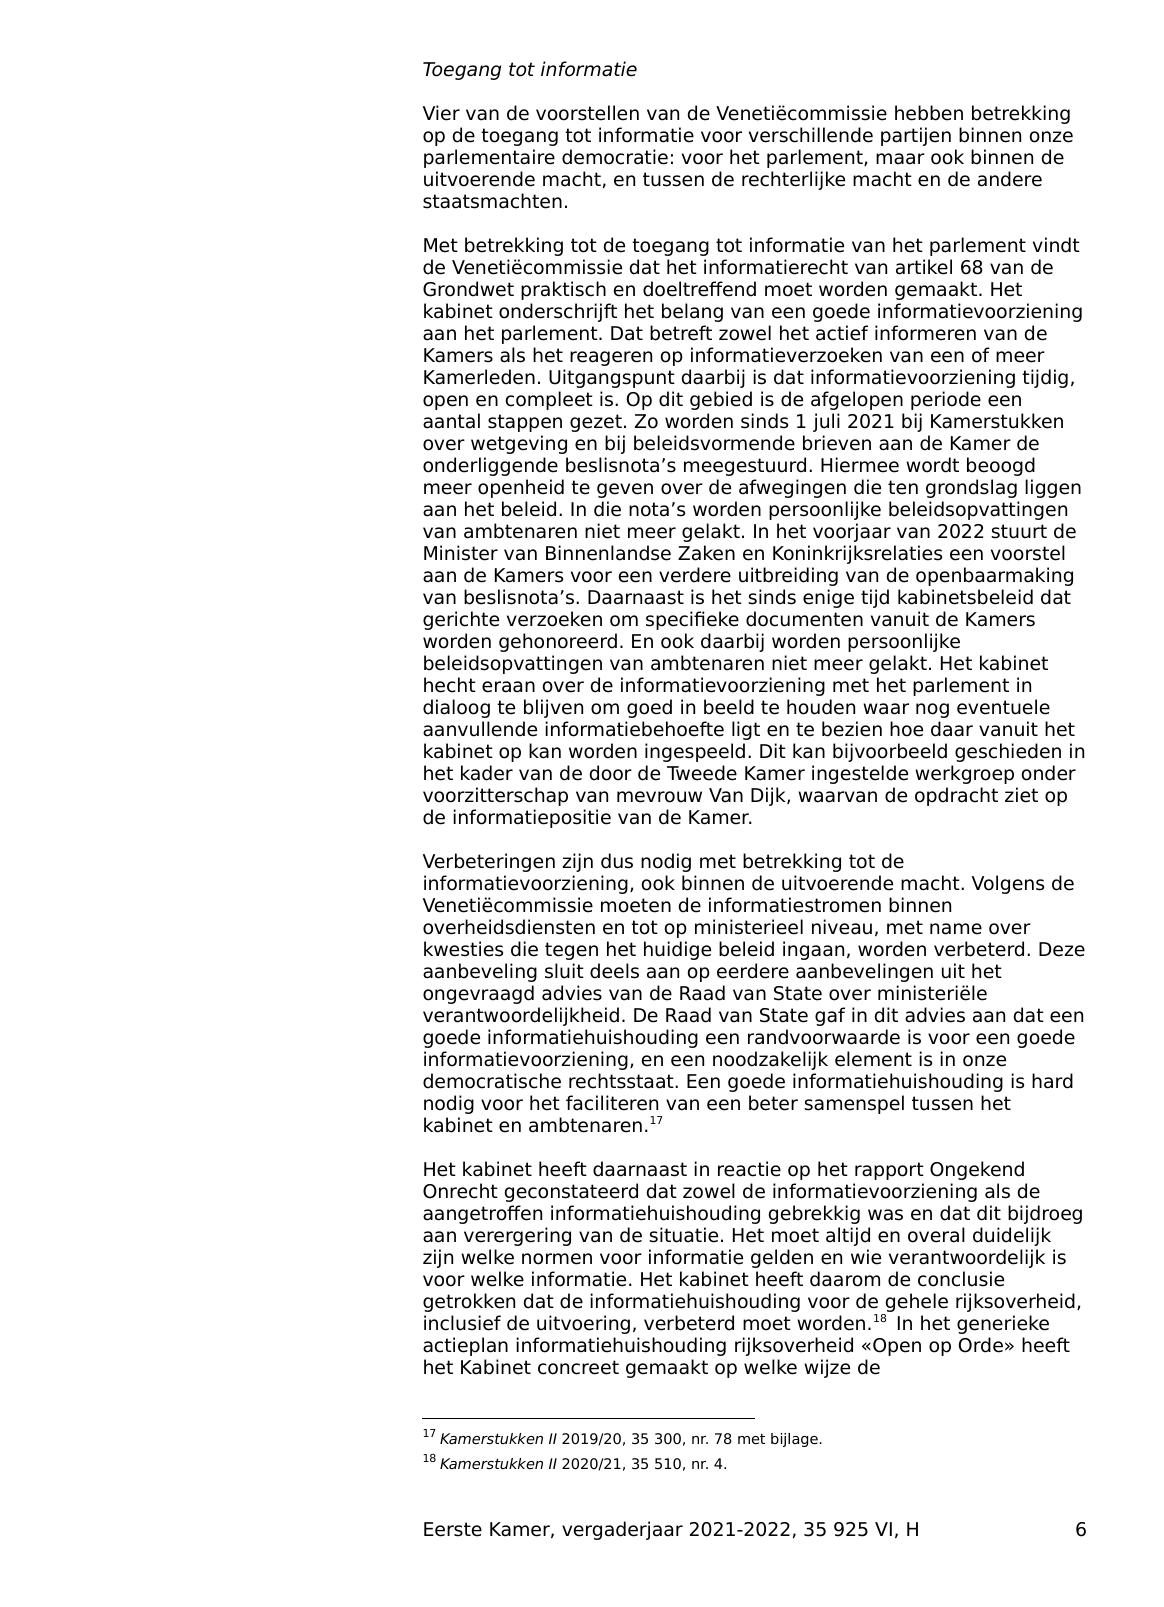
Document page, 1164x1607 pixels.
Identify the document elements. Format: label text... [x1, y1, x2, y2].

text Kamerstukken II 2020/21, 35 510, nr. 4. [422, 1452, 1087, 1474]
text Verbeteringen zijn dus nodig met betrekking tot de informatievoorziening, ook binnen de uitvoerende macht. Volgens de Venetiëcommissie moeten de informatiestromen binnen overheidsdiensten en tot op ministerieel niveau, met name over kwesties die tegen het huidige beleid ingaan, worden verbeterd. Deze aanbeveling sluit deels aan op eerdere aanbevelingen uit het ongevraagd advies van de Raad van State over ministeriële verantwoordelijkheid. De Raad van State gaf in dit advies aan dat een goede informatiehuishouding een randvoorwaarde is voor een goede informatievoorziening, en een noodzakelijk element is in onze democratische rechtsstaat. Een goede informatiehuishouding is hard nodig voor het faciliteren van een beter samenspel tussen het kabinet en ambtenaren. [422, 851, 1087, 1137]
text Vier van de voorstellen van de Venetiëcommissie hebben betrekking op de toegang tot informatie voor verschillende partijen binnen onze parlementaire democratie: voor het parlement, maar ook binnen de uitvoerende macht, en tussen de rechterlijke macht en de andere staatsmachten. [422, 103, 1087, 213]
text Het kabinet heeft daarnaast in reactie op het rapport Ongekend Onrecht geconstateerd dat zowel de informatievoorziening als de aangetroffen informatiehuishouding gebrekkig was en dat dit bijdroeg aan verergering van de situatie. Het moet altijd en overal duidelijk zijn welke normen voor informatie gelden en wie verantwoordelijk is voor welke informatie. Het kabinet heeft daarom de conclusie getrokken dat de informatiehuishouding voor de gehele rijksoverheid, inclusief de uitvoering, verbeterd moet worden. In het generieke actieplan informatiehuishouding rijksoverheid «Open op Orde» heeft het Kabinet concreet gemaakt op welke wijze de [422, 1159, 1087, 1379]
text Kamerstukken II 2019/20, 35 300, nr. 78 met bijlage. [422, 1427, 1087, 1449]
subtitle Toegang tot informatie [422, 59, 1087, 81]
text Met betrekking tot de toegang tot informatie van het parlement vindt de Venetiëcommissie dat het informatierecht van artikel 68 van de Grondwet praktisch en doeltreffend moet worden gemaakt. Het kabinet onderschrijft het belang van een goede informatievoorziening aan het parlement. Dat betreft zowel het actief informeren van de Kamers als het reageren op informatieverzoeken van een of meer Kamerleden. Uitgangspunt daarbij is dat informatievoorziening tijdig, open en compleet is. Op dit gebied is de afgelopen periode een aantal stappen gezet. Zo worden sinds 1 juli 2021 bij Kamerstukken over wetgeving en bij beleidsvormende brieven aan de Kamer de onderliggende beslisnota’s meegestuurd. Hiermee wordt beoogd meer openheid te geven over de afwegingen die ten grondslag liggen aan het beleid. In die nota’s worden persoonlijke beleidsopvattingen van ambtenaren niet meer gelakt. In het voorjaar van 2022 stuurt de Minister van Binnenlandse Zaken en Koninkrijksrelaties een voorstel aan de Kamers voor een verdere uitbreiding van de openbaarmaking van beslisnota’s. Daarnaast is het sinds enige tijd kabinetsbeleid dat gerichte verzoeken om specifieke documenten vanuit de Kamers worden gehonoreerd. En ook daarbij worden persoonlijke beleidsopvattingen van ambtenaren niet meer gelakt. Het kabinet hecht eraan over de informatievoorziening met het parlement in dialoog te blijven om goed in beeld te houden waar nog eventuele aanvullende informatiebehoefte ligt en te bezien hoe daar vanuit het kabinet op kan worden ingespeeld. Dit kan bijvoorbeeld geschieden in het kader van de door de Tweede Kamer ingestelde werkgroep onder voorzitterschap van mevrouw Van Dijk, waarvan de opdracht ziet op de informatiepositie van de Kamer. [422, 235, 1087, 829]
